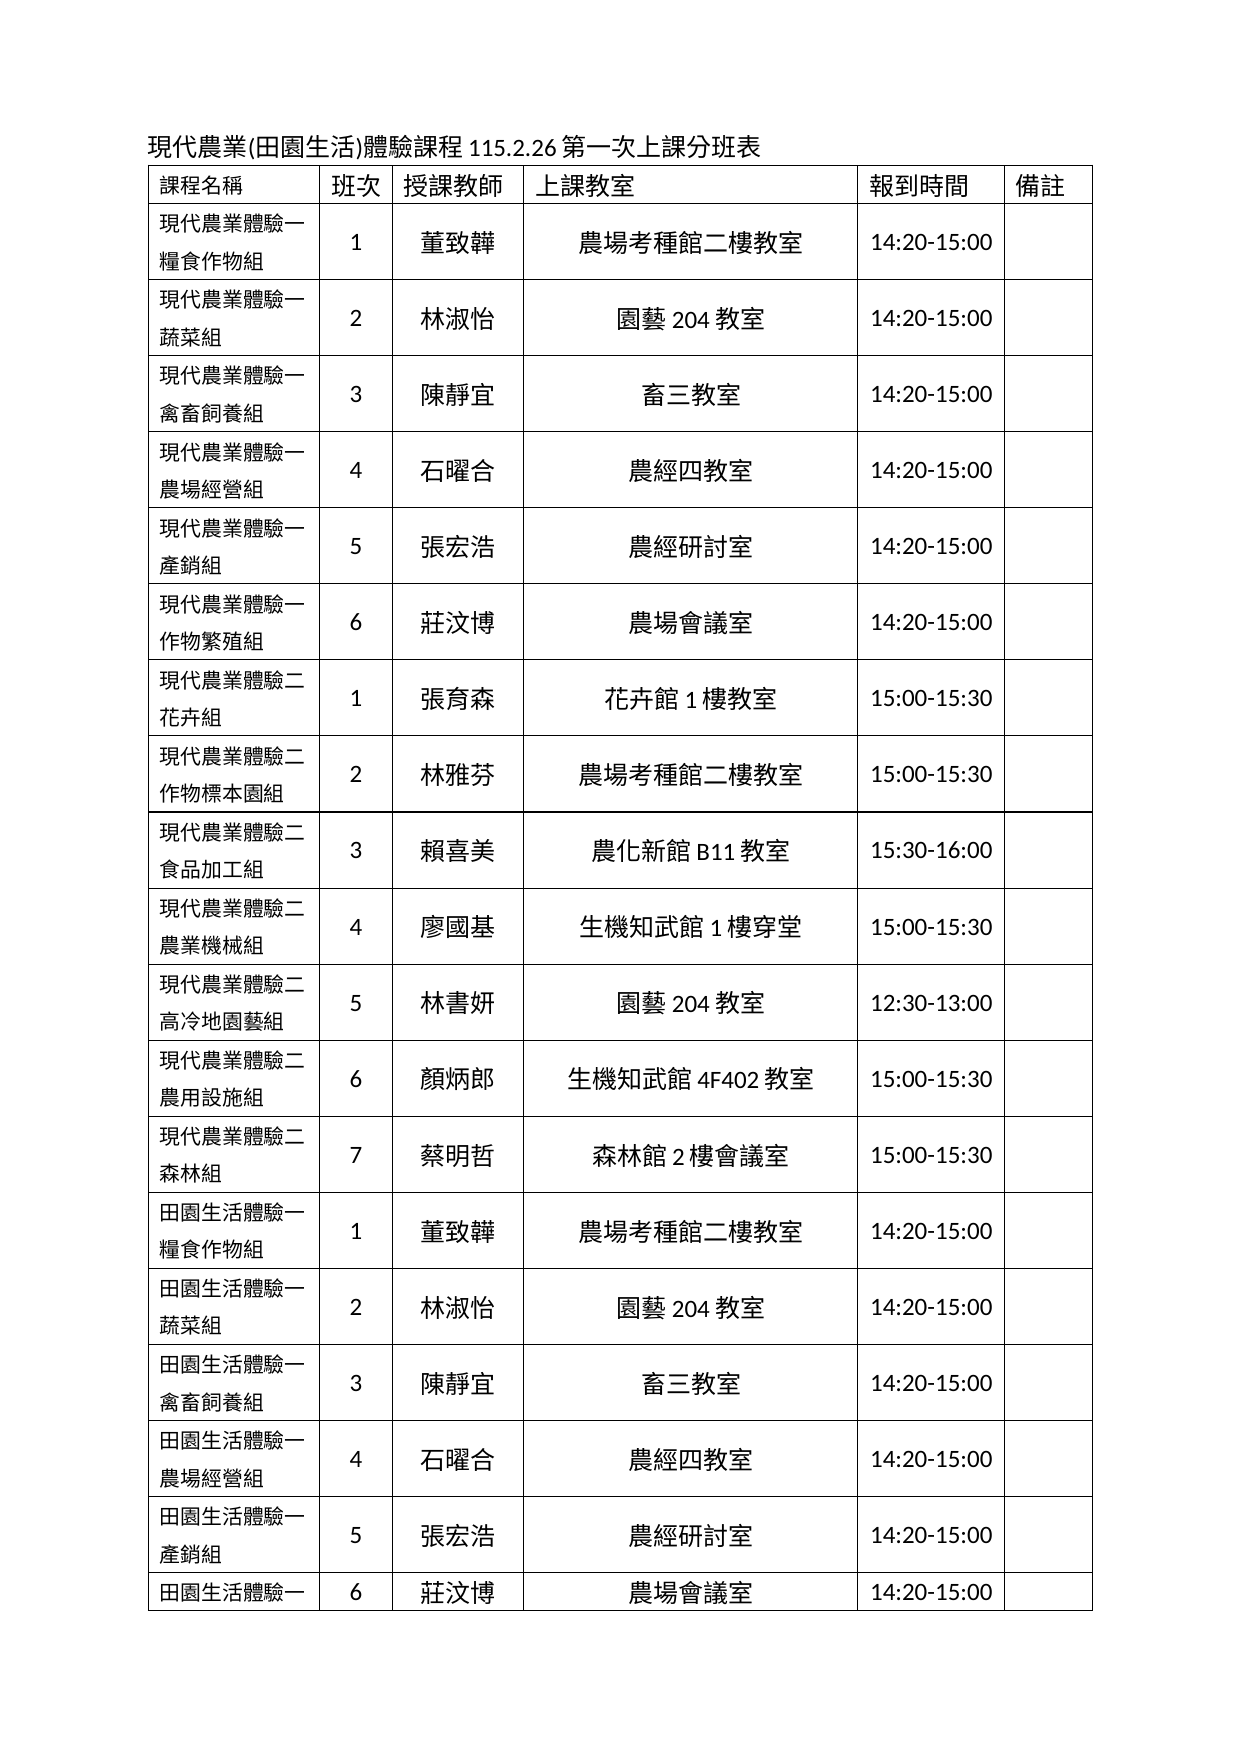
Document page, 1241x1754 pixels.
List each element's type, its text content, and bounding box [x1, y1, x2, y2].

table_header 備註 [1005, 166, 1092, 203]
table_cell [1005, 1041, 1092, 1116]
table_cell 賴喜美 [393, 813, 523, 887]
table_cell 14:20-15:00 [858, 1269, 1004, 1344]
table_cell 現代農業體驗二 高冷地園藝組 [149, 965, 319, 1039]
table_cell 15:00-15:30 [858, 660, 1004, 735]
table_cell 1 [320, 660, 392, 735]
table_cell 4 [320, 889, 392, 963]
table_cell 田園生活體驗一 [149, 1573, 319, 1610]
table_cell 14:20-15:00 [858, 1497, 1004, 1572]
table_cell 5 [320, 965, 392, 1039]
table_cell 農經四教室 [524, 432, 857, 507]
table_cell 3 [320, 356, 392, 431]
table_cell 現代農業體驗二 農用設施組 [149, 1041, 319, 1116]
table_cell 14:20-15:00 [858, 432, 1004, 507]
table_cell 莊汶博 [393, 1573, 523, 1610]
table_cell 園藝204教室 [524, 1269, 857, 1344]
table_cell 農場考種館二樓教室 [524, 736, 857, 811]
table_cell [1005, 1421, 1092, 1496]
table_cell 現代農業體驗一 蔬菜組 [149, 280, 319, 355]
table_cell 14:20-15:00 [858, 1573, 1004, 1610]
table_cell 6 [320, 1573, 392, 1610]
table_cell 7 [320, 1117, 392, 1192]
table_cell 農經研討室 [524, 1497, 857, 1572]
table_cell 田園生活體驗一 糧食作物組 [149, 1193, 319, 1268]
table_cell 現代農業體驗一 糧食作物組 [149, 204, 319, 279]
table_cell 現代農業體驗一 農場經營組 [149, 432, 319, 507]
table_cell 田園生活體驗一 農場經營組 [149, 1421, 319, 1496]
table_cell [1005, 356, 1092, 431]
table_cell 林淑怡 [393, 280, 523, 355]
table_cell 現代農業體驗二 農業機械組 [149, 889, 319, 963]
table_cell 生機知武館4F402教室 [524, 1041, 857, 1116]
table_cell 園藝204教室 [524, 280, 857, 355]
table_cell 林雅芬 [393, 736, 523, 811]
table_cell 15:00-15:30 [858, 1117, 1004, 1192]
table_cell [1005, 204, 1092, 279]
table_cell 林書妍 [393, 965, 523, 1039]
table_cell 15:00-15:30 [858, 736, 1004, 811]
table_cell 石曜合 [393, 1421, 523, 1496]
table_cell 農經四教室 [524, 1421, 857, 1496]
table_cell 畜三教室 [524, 356, 857, 431]
table_cell 張育森 [393, 660, 523, 735]
table_cell 董致韡 [393, 204, 523, 279]
table_cell [1005, 1345, 1092, 1420]
table_cell 4 [320, 432, 392, 507]
table_cell [1005, 584, 1092, 659]
table_cell 1 [320, 204, 392, 279]
table_cell [1005, 965, 1092, 1039]
table_cell 農場會議室 [524, 1573, 857, 1610]
table_cell 農經研討室 [524, 508, 857, 583]
table_cell 林淑怡 [393, 1269, 523, 1344]
table_cell 14:20-15:00 [858, 1421, 1004, 1496]
table_cell [1005, 432, 1092, 507]
table_cell 田園生活體驗一 產銷組 [149, 1497, 319, 1572]
table_cell [1005, 1269, 1092, 1344]
table_header 報到時間 [858, 166, 1004, 203]
table_cell 田園生活體驗一 禽畜飼養組 [149, 1345, 319, 1420]
table_cell 農場考種館二樓教室 [524, 1193, 857, 1268]
table_cell 農場會議室 [524, 584, 857, 659]
table_cell 14:20-15:00 [858, 204, 1004, 279]
table_cell [1005, 508, 1092, 583]
table_cell [1005, 813, 1092, 887]
table_cell [1005, 1573, 1092, 1610]
table_cell 花卉館1樓教室 [524, 660, 857, 735]
table_cell 畜三教室 [524, 1345, 857, 1420]
table_cell 14:20-15:00 [858, 584, 1004, 659]
table_cell [1005, 1117, 1092, 1192]
table_cell [1005, 1193, 1092, 1268]
table_cell 董致韡 [393, 1193, 523, 1268]
table_cell 1 [320, 1193, 392, 1268]
table_cell 現代農業體驗一 產銷組 [149, 508, 319, 583]
table_cell 2 [320, 1269, 392, 1344]
table_cell 6 [320, 1041, 392, 1116]
table_cell [1005, 736, 1092, 811]
table_cell 4 [320, 1421, 392, 1496]
table_cell [1005, 889, 1092, 963]
table_cell 廖國基 [393, 889, 523, 963]
table_cell 3 [320, 813, 392, 887]
table_cell 6 [320, 584, 392, 659]
table_cell 石曜合 [393, 432, 523, 507]
table_cell 張宏浩 [393, 1497, 523, 1572]
table_cell 現代農業體驗二 森林組 [149, 1117, 319, 1192]
table_cell [1005, 660, 1092, 735]
table_cell 現代農業體驗二 作物標本園組 [149, 736, 319, 811]
table_cell 14:20-15:00 [858, 280, 1004, 355]
table_cell 農場考種館二樓教室 [524, 204, 857, 279]
table_cell 陳靜宜 [393, 1345, 523, 1420]
table_cell 14:20-15:00 [858, 356, 1004, 431]
table_cell [1005, 280, 1092, 355]
table_header 課程名稱 [149, 166, 319, 203]
table_cell 2 [320, 280, 392, 355]
table_cell 14:20-15:00 [858, 1193, 1004, 1268]
table_cell 陳靜宜 [393, 356, 523, 431]
table_cell 14:20-15:00 [858, 1345, 1004, 1420]
table_cell 現代農業體驗二 食品加工組 [149, 813, 319, 887]
table_cell 森林館2樓會議室 [524, 1117, 857, 1192]
table_cell 15:00-15:30 [858, 1041, 1004, 1116]
table_cell 現代農業體驗一 禽畜飼養組 [149, 356, 319, 431]
table_cell 現代農業體驗一 作物繁殖組 [149, 584, 319, 659]
table_cell 5 [320, 1497, 392, 1572]
text 現代農業(田園生活)體驗課程115.2.26第一次上課分班表 [148, 127, 1092, 164]
table_cell 顏炳郎 [393, 1041, 523, 1116]
table_cell 田園生活體驗一 蔬菜組 [149, 1269, 319, 1344]
table_cell [1005, 1497, 1092, 1572]
table_cell 莊汶博 [393, 584, 523, 659]
table_cell 張宏浩 [393, 508, 523, 583]
table_cell 15:30-16:00 [858, 813, 1004, 887]
table_cell 園藝204教室 [524, 965, 857, 1039]
table_cell 15:00-15:30 [858, 889, 1004, 963]
table_cell 12:30-13:00 [858, 965, 1004, 1039]
table_cell 3 [320, 1345, 392, 1420]
table_header 上課教室 [524, 166, 857, 203]
table_header 授課教師 [393, 166, 523, 203]
table_cell 5 [320, 508, 392, 583]
table_cell 生機知武館1樓穿堂 [524, 889, 857, 963]
table_cell 蔡明哲 [393, 1117, 523, 1192]
table_header 班次 [320, 166, 392, 203]
table_cell 農化新館B11教室 [524, 813, 857, 887]
table_cell 現代農業體驗二 花卉組 [149, 660, 319, 735]
table_cell 2 [320, 736, 392, 811]
table_cell 14:20-15:00 [858, 508, 1004, 583]
